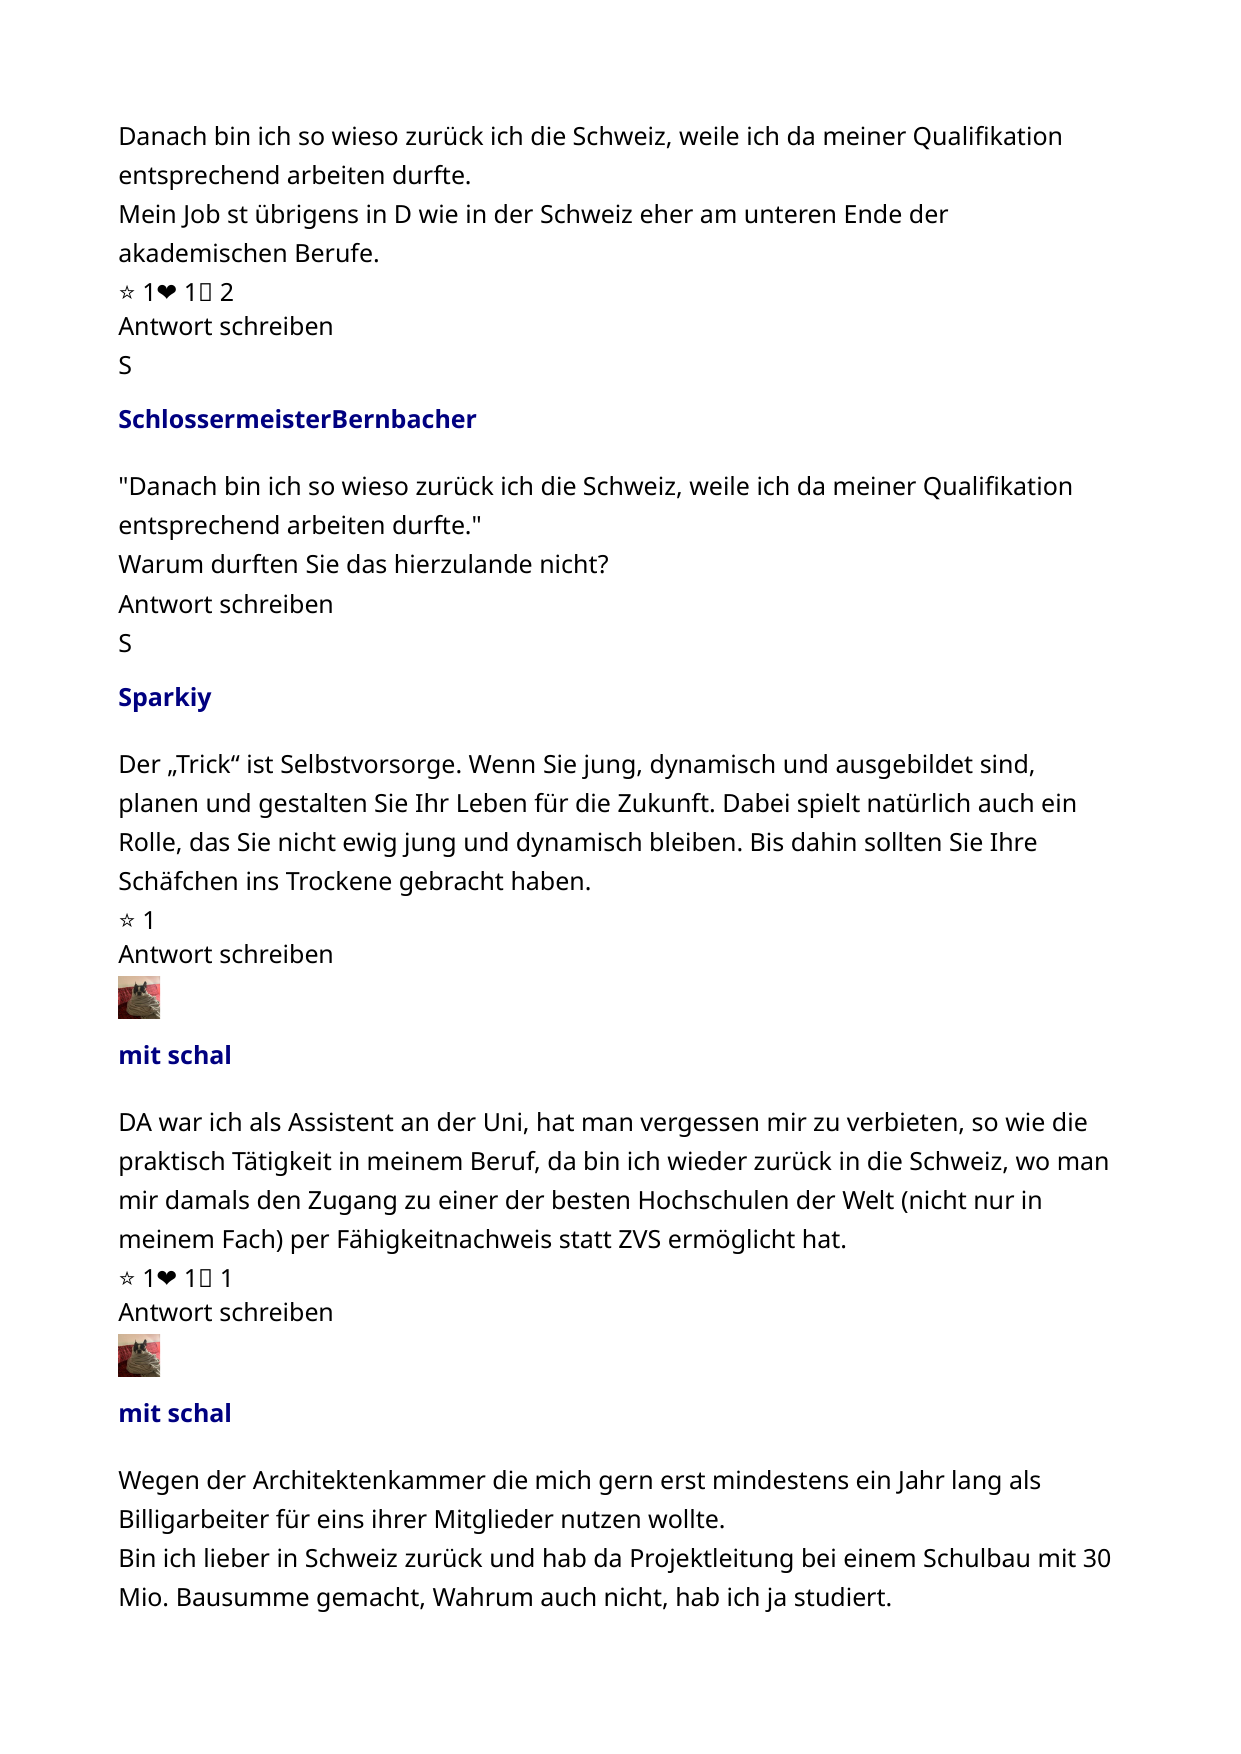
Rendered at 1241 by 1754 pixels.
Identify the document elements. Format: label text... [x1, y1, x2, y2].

text Der „Trick“ ist Selbstvorsorge. Wenn Sie jung, dynamisch und ausgebildet sind, planen und gestalten Sie Ihr Leben für die Zukunft. Dabei spielt natürlich auch ein Rolle, das Sie nicht ewig jung und dynamisch bleiben. Bis dahin sollten Sie Ihre Schäfchen ins Trockene gebracht haben. [118, 746, 1122, 898]
picture [118, 1334, 161, 1377]
text ⭐️ 1❤️ 1🤨 1 [118, 1261, 1122, 1295]
subtitle SchlossermeisterBernbacher [118, 402, 1122, 436]
picture [118, 976, 161, 1019]
text "Danach bin ich so wieso zurück ich die Schweiz, weile ich da meiner Qualifikation entsprechend arbeiten durfte." [118, 469, 1122, 542]
text Antwort schreiben [118, 937, 1122, 971]
text S [118, 626, 1122, 659]
subtitle mit schal [118, 1395, 1122, 1429]
text Antwort schreiben [118, 586, 1122, 620]
text Mein Job st übrigens in D wie in der Schweiz eher am unteren Ende der akademischen Berufe. [118, 196, 1122, 270]
subtitle Sparkiy [118, 679, 1122, 713]
text Warum durften Sie das hierzulande nicht? [118, 547, 1122, 581]
text Danach bin ich so wieso zurück ich die Schweiz, weile ich da meiner Qualifikation entsprechend arbeiten durfte. [118, 118, 1122, 191]
text Antwort schreiben [118, 309, 1122, 343]
text Wegen der Architektenkammer die mich gern erst mindestens ein Jahr lang als Billigarbeiter für eins ihrer Mitglieder nutzen wollte. [118, 1462, 1122, 1536]
text Bin ich lieber in Schweiz zurück und hab da Projektleitung bei einem Schulbau mit 30 Mio. Bausumme gemacht, Wahrum auch nicht, hab ich ja studiert. [118, 1541, 1122, 1614]
text ⭐️ 1❤️ 1🤨 2 [118, 275, 1122, 309]
text DA war ich als Assistent an der Uni, hat man vergessen mir zu verbieten, so wie die praktisch Tätigkeit in meinem Beruf, da bin ich wieder zurück in die Schweiz, wo man mir damals den Zugang zu einer der besten Hochschulen der Welt (nicht nur in meinem Fach) per Fähigkeitnachweis statt ZVS ermöglicht hat. [118, 1104, 1122, 1256]
text S [118, 348, 1122, 382]
text ⭐️ 1 [118, 903, 1122, 937]
subtitle mit schal [118, 1037, 1122, 1071]
text Antwort schreiben [118, 1295, 1122, 1329]
